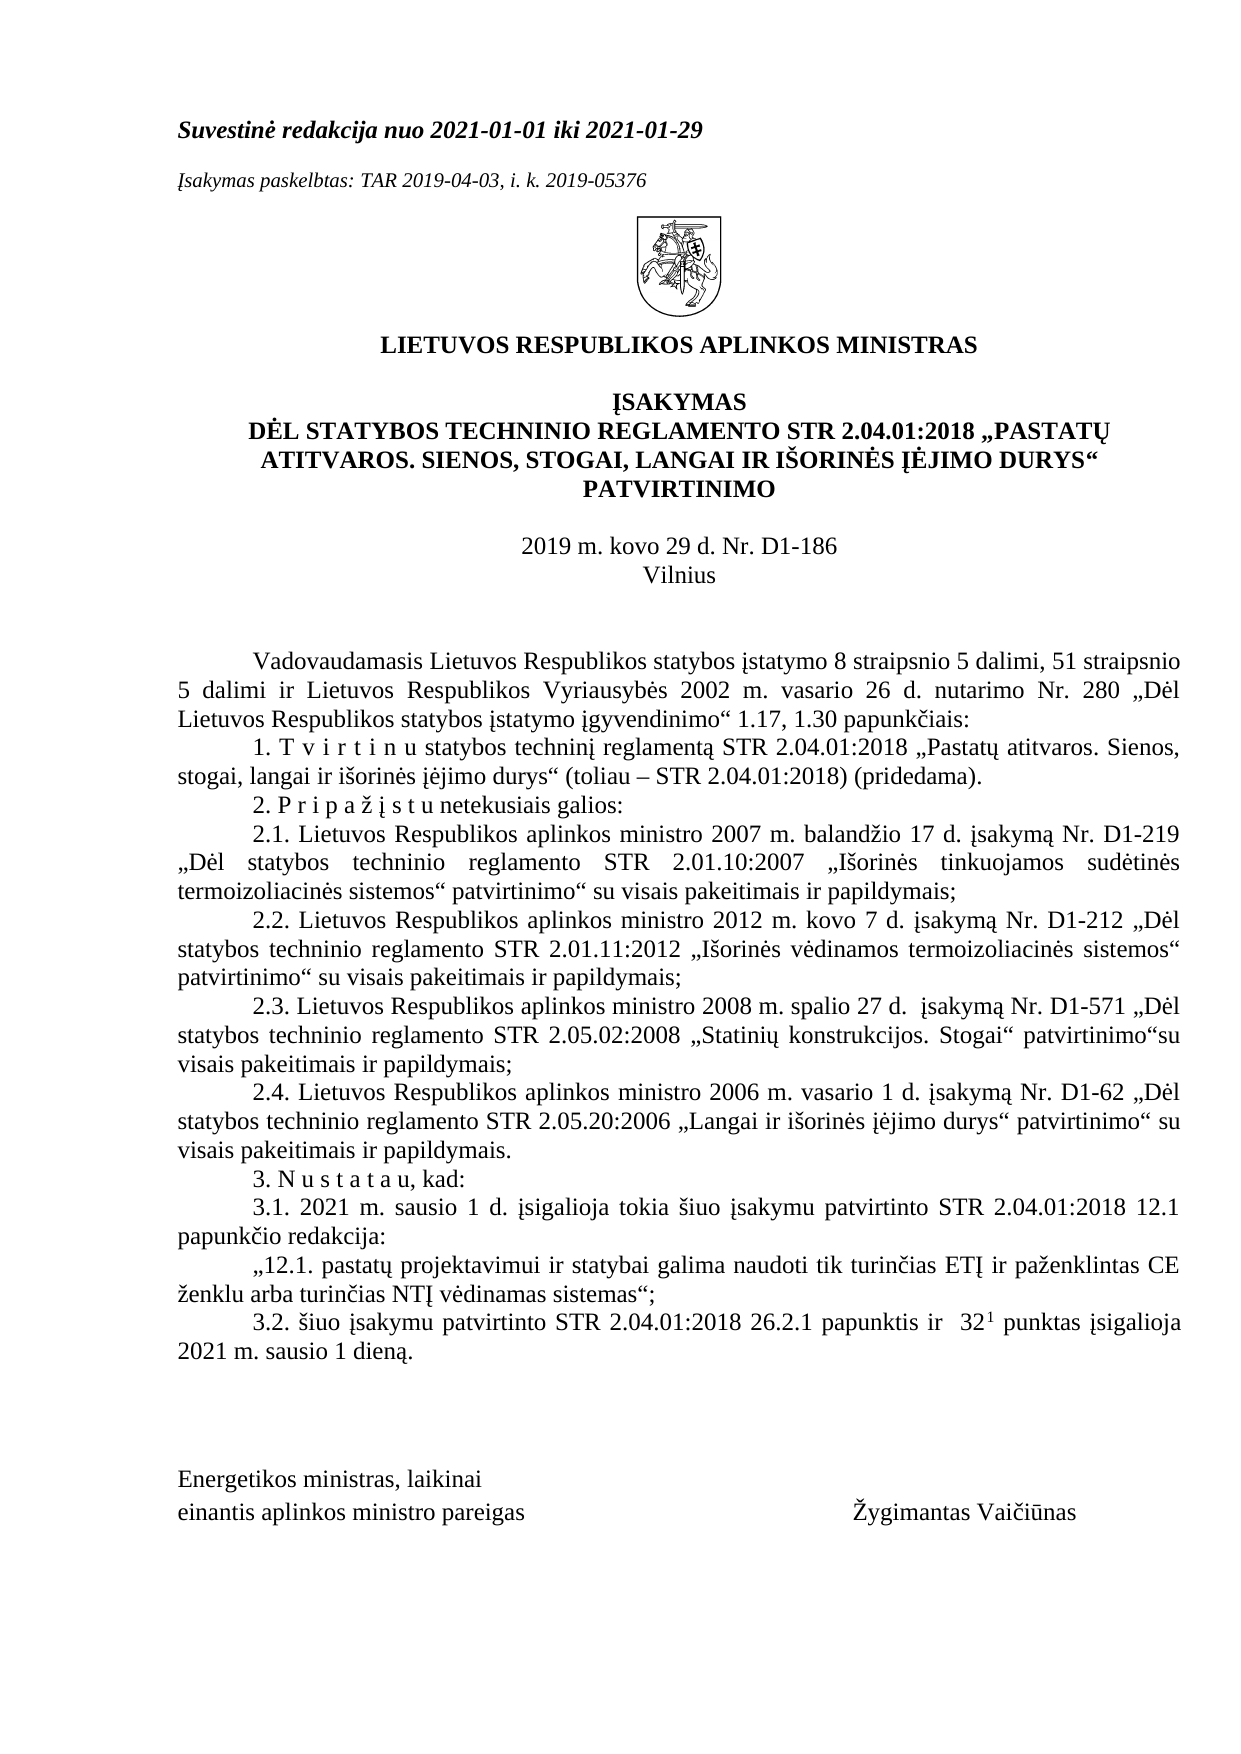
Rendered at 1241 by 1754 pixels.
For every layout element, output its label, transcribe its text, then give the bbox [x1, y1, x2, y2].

text Įsakymas paskelbtas: TAR 2019-04-03, i. k. 2019-05376 [177, 168, 1181, 192]
text „12.1. pastatų projektavimui ir statybai galima naudoti tik turinčias ETĮ ir paženklintas CE ženklu arba turinčias NTĮ vėdinamas sistemas“; [177, 1250, 1181, 1307]
text Energetikos ministras, laikinai [177, 1464, 1181, 1493]
text 2.1. Lietuvos Respublikos aplinkos ministro 2007 m. balandžio 17 d. įsakymą Nr. D1-219 „Dėl statybos techninio reglamento STR 2.01.10:2007 „Išorinės tinkuojamos sudėtinės termoizoliacinės sistemos“ patvirtinimo“ su visais pakeitimais ir papildymais; [177, 819, 1181, 905]
text DĖL statybos techninio reglamento STR 2.04.01:2018 „PASTATŲ ATITVAROS. SIENOS, STOGAI, LANGAI IR IŠORINĖS ĮĖJIMO DURYS“ PATVIRTINIMO [177, 416, 1181, 502]
text LIETUVOS RESPUBLIKOS APLINKOS MINISTRAS [177, 330, 1181, 359]
text Vadovaudamasis Lietuvos Respublikos statybos įstatymo 8 straipsnio 5 dalimi, 51 straipsnio 5 dalimi ir Lietuvos Respublikos Vyriausybės 2002 m. vasario 26 d. nutarimo Nr. 280 „Dėl Lietuvos Respublikos statybos įstatymo įgyvendinimo“ 1.17, 1.30 papunkčiais: [177, 646, 1181, 732]
text Vilnius [177, 560, 1181, 589]
text 2.2. Lietuvos Respublikos aplinkos ministro 2012 m. kovo 7 d. įsakymą Nr. D1-212 „Dėl statybos techninio reglamento STR 2.01.11:2012 „Išorinės vėdinamos termoizoliacinės sistemos“ patvirtinimo“ su visais pakeitimais ir papildymais; [177, 905, 1181, 991]
text 3.1. 2021 m. sausio 1 d. įsigalioja tokia šiuo įsakymu patvirtinto STR 2.04.01:2018 12.1 papunkčio redakcija: [177, 1192, 1181, 1250]
text Suvestinė redakcija nuo 2021-01-01 iki 2021-01-29 [177, 115, 1181, 144]
text 2.3. Lietuvos Respublikos aplinkos ministro 2008 m. spalio 27 d. įsakymą Nr. D1-571 „Dėl statybos techninio reglamento STR 2.05.02:2008 „Statinių konstrukcijos. Stogai“ patvirtinimo“su visais pakeitimais ir papildymais; [177, 991, 1181, 1077]
text 3. N u s t a t a u, kad: [177, 1164, 1181, 1192]
text 3.2. šiuo įsakymu patvirtinto STR 2.04.01:2018 26.2.1 papunktis ir 321 punktas įsigalioja 2021 m. sausio 1 dieną. [177, 1307, 1181, 1365]
text 1. T v i r t i n u statybos techninį reglamentą STR 2.04.01:2018 „Pastatų atitvaros. Sienos, stogai, langai ir išorinės įėjimo durys“ (toliau – STR 2.04.01:2018) (pridedama). [177, 732, 1181, 790]
text einantis aplinkos ministro pareigas Žygimantas Vaičiūnas [177, 1497, 1181, 1526]
text 2019 m. kovo 29 d. Nr. D1-186 [177, 531, 1181, 560]
text ĮSAKYMAS [177, 387, 1181, 416]
text 2. P r i p a ž į s t u netekusiais galios: [177, 790, 1181, 819]
text 2.4. Lietuvos Respublikos aplinkos ministro 2006 m. vasario 1 d. įsakymą Nr. D1-62 „Dėl statybos techninio reglamento STR 2.05.20:2006 „Langai ir išorinės įėjimo durys“ patvirtinimo“ su visais pakeitimais ir papildymais. [177, 1077, 1181, 1164]
